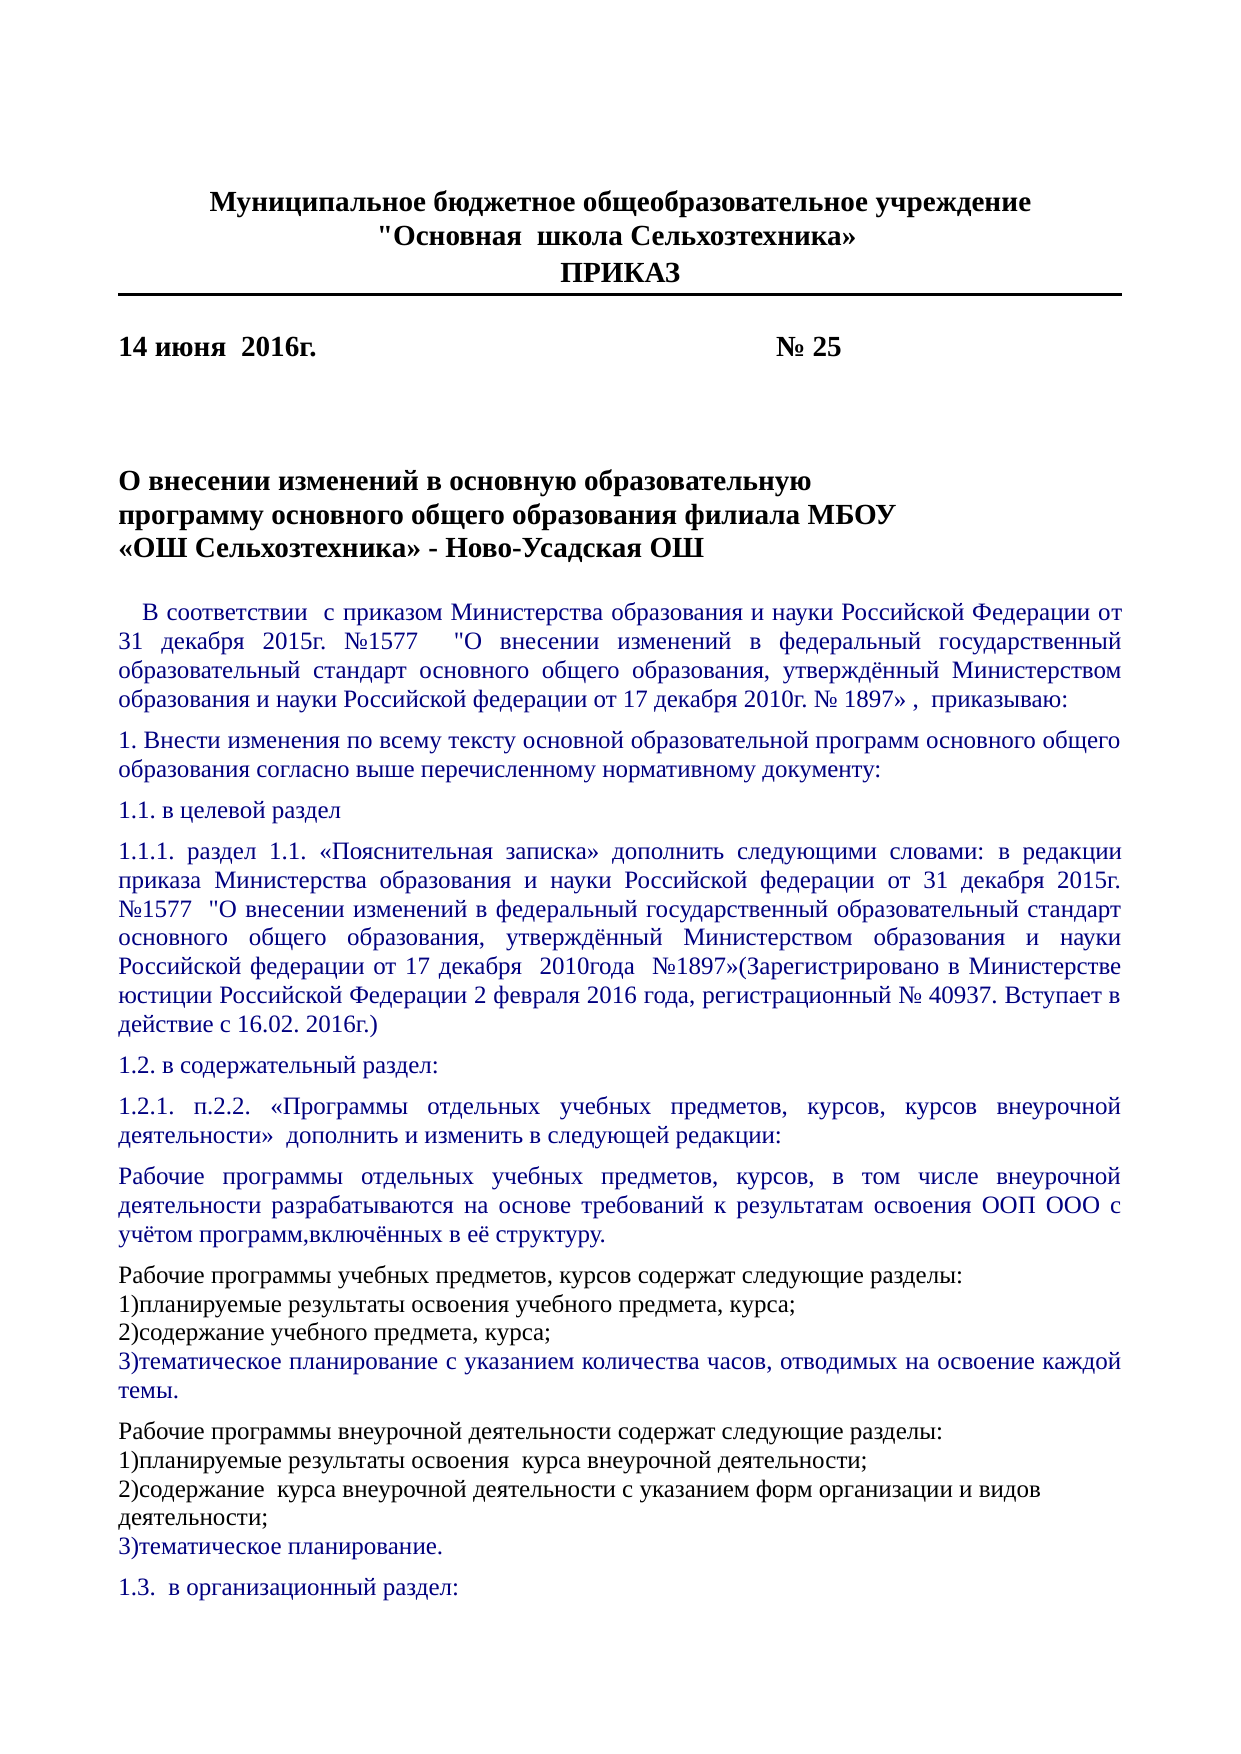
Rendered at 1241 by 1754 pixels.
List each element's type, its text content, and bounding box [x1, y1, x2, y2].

text Рабочие программы отдельных учебных предметов, курсов, в том числе внеурочной деятельности разрабатываются на основе требований к результатам освоения ООП ООО с учётом программ,включённых в её структуру. [118, 1161, 1122, 1247]
text 1)планируемые результаты освоения учебного предмета, курса; [118, 1289, 1122, 1317]
text В соответствии с приказом Министерства образования и науки Российской Федерации от 31 декабря 2015г. №1577 "О внесении изменений в федеральный государственный образовательный стандарт основного общего образования, утверждённый Министерством образования и науки Российской федерации от 17 декабря 2010г. № 1897» , приказываю: [118, 597, 1122, 712]
text 1)планируемые результаты освоения курса внеурочной деятельности; [118, 1445, 1122, 1474]
text 1.3. в организационный раздел: [118, 1572, 1122, 1601]
text программу основного общего образования филиала МБОУ [118, 497, 1122, 530]
text 14 июня 2016г. № 25 [118, 329, 1122, 363]
text 1.1.1. раздел 1.1. «Пояснительная записка» дополнить следующими словами: в редакции приказа Министерства образования и науки Российской федерации от 31 декабря 2015г. №1577 "О внесении изменений в федеральный государственный образовательный стандарт основного общего образования, утверждённый Министерством образования и науки Российской федерации от 17 декабря 2010года №1897»(Зарегистрировано в Министерстве юстиции Российской Федерации 2 февраля 2016 года, регистрационный № 40937. Вступает в действие с 16.02. 2016г.) [118, 836, 1122, 1037]
text «ОШ Сельхозтехника» - Ново-Усадская ОШ [118, 530, 1122, 564]
text 2)содержание курса внеурочной деятельности с указанием форм организации и видов деятельности; [118, 1474, 1122, 1531]
text 3)тематическое планирование. [118, 1531, 1122, 1560]
text 1.2. в содержательный раздел: [118, 1050, 1122, 1079]
text 1.2.1. п.2.2. «Программы отдельных учебных предметов, курсов, курсов внеурочной деятельности» дополнить и изменить в следующей редакции: [118, 1091, 1122, 1149]
text 1.1. в целевой раздел [118, 795, 1122, 824]
text Муниципальное бюджетное общеобразовательное учреждение [118, 184, 1122, 218]
text 1. Внести изменения по всему тексту основной образовательной программ основного общего образования согласно выше перечисленному нормативному документу: [118, 725, 1122, 782]
text Рабочие программы внеурочной деятельности содержат следующие разделы: [118, 1416, 1122, 1445]
text Рабочие программы учебных предметов, курсов содержат следующие разделы: [118, 1260, 1122, 1289]
text ПРИКАЗ [118, 251, 1122, 293]
text 2)содержание учебного предмета, курса; [118, 1317, 1122, 1346]
text О внесении изменений в основную образовательную [118, 463, 1122, 497]
text "Основная школа Сельхозтехника» [118, 218, 1122, 251]
text 3)тематическое планирование с указанием количества часов, отводимых на освоение каждой темы. [118, 1346, 1122, 1404]
